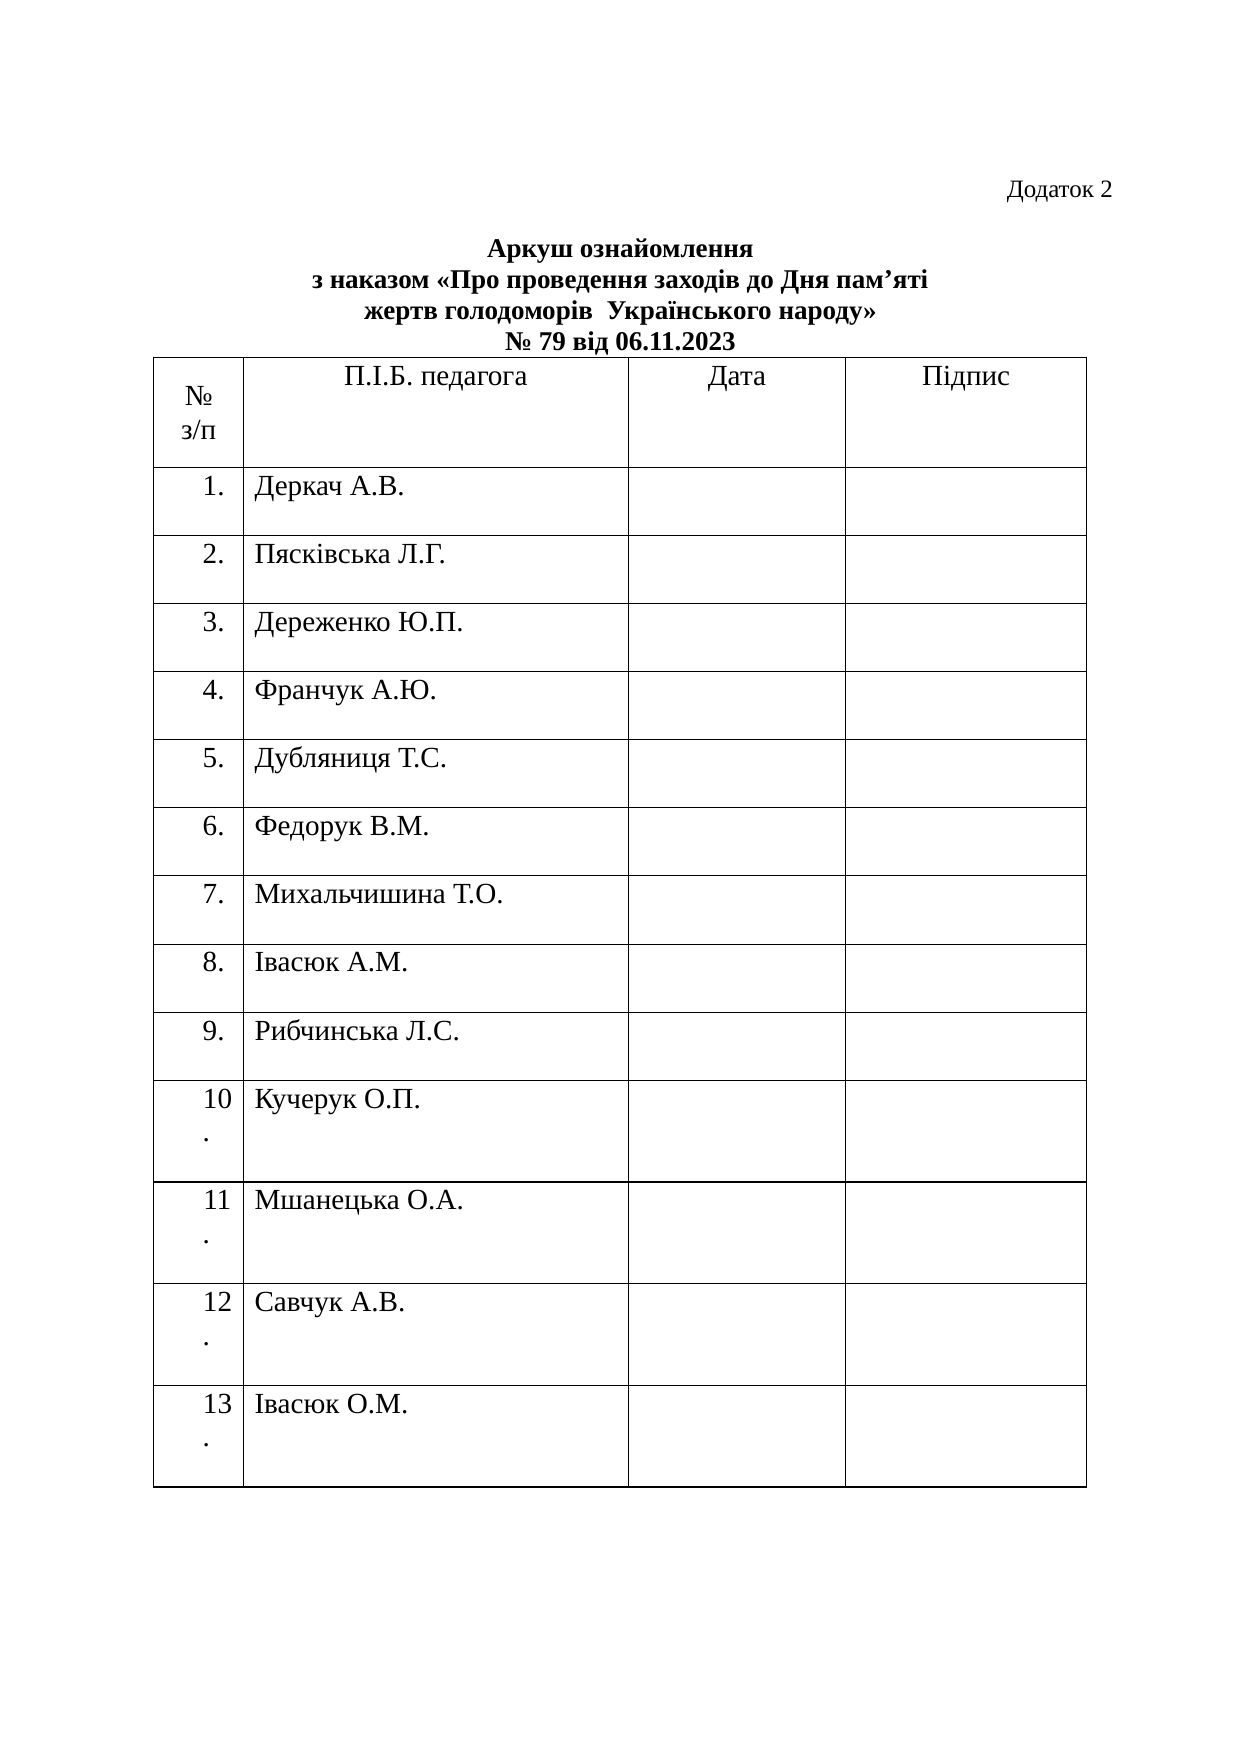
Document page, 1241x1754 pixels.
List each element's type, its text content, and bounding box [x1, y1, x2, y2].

table_cell Дубляниця Т.С. [244, 740, 628, 807]
table_cell [629, 876, 845, 943]
table_cell Кучерук О.П. [244, 1081, 628, 1181]
table_cell [846, 876, 1086, 943]
table_cell [629, 604, 845, 671]
table_cell [846, 604, 1086, 671]
table_cell [629, 1284, 845, 1385]
table_cell [629, 808, 845, 875]
table_cell [154, 604, 243, 671]
text Додаток 2 [118, 174, 1122, 203]
table_cell [629, 1081, 845, 1181]
table_cell [846, 808, 1086, 875]
table_cell [629, 468, 845, 535]
text Аркуш ознайомлення [118, 232, 1122, 263]
table_cell [154, 1284, 243, 1385]
table_cell Федорук В.М. [244, 808, 628, 875]
table_cell Франчук А.Ю. [244, 672, 628, 739]
table_cell [154, 808, 243, 875]
text з наказом «Про проведення заходів до Дня пам’яті [118, 263, 1122, 294]
table_cell [154, 1183, 243, 1283]
table_cell Дереженко Ю.П. [244, 604, 628, 671]
table_cell [629, 536, 845, 603]
table_cell [846, 945, 1086, 1012]
table_cell Івасюк О.М. [244, 1386, 628, 1486]
table_cell [846, 1386, 1086, 1486]
text жертв голодоморів Українського народу» [118, 294, 1122, 325]
table_cell [154, 945, 243, 1012]
table_cell [154, 672, 243, 739]
table_cell [154, 876, 243, 943]
table_header № з/п [154, 358, 243, 467]
table_cell [846, 1183, 1086, 1283]
table_header П.І.Б. педагога [244, 358, 628, 467]
table_cell [154, 468, 243, 535]
table_cell [154, 1013, 243, 1080]
table_header Підпис [846, 358, 1086, 467]
table_cell Рибчинська Л.С. [244, 1013, 628, 1080]
table_cell [846, 1284, 1086, 1385]
table_cell [629, 945, 845, 1012]
table_cell [154, 536, 243, 603]
table_cell [846, 740, 1086, 807]
table_header Дата [629, 358, 845, 467]
table_cell [629, 1386, 845, 1486]
table_cell [629, 672, 845, 739]
table_cell [846, 1081, 1086, 1181]
table_cell Деркач А.В. [244, 468, 628, 535]
text № 79 від 06.11.2023 [118, 325, 1122, 357]
table_cell [846, 672, 1086, 739]
table_cell [846, 1013, 1086, 1080]
table_cell Івасюк А.М. [244, 945, 628, 1012]
table_cell [846, 468, 1086, 535]
table_cell [629, 1013, 845, 1080]
table_cell [154, 1081, 243, 1181]
table_cell Мшанецька О.А. [244, 1183, 628, 1283]
table_cell [629, 1183, 845, 1283]
table_cell [154, 740, 243, 807]
table_cell Савчук А.В. [244, 1284, 628, 1385]
table_cell Пясківська Л.Г. [244, 536, 628, 603]
table_cell [154, 1386, 243, 1486]
table_cell Михальчишина Т.О. [244, 876, 628, 943]
table_cell [629, 740, 845, 807]
table_cell [846, 536, 1086, 603]
